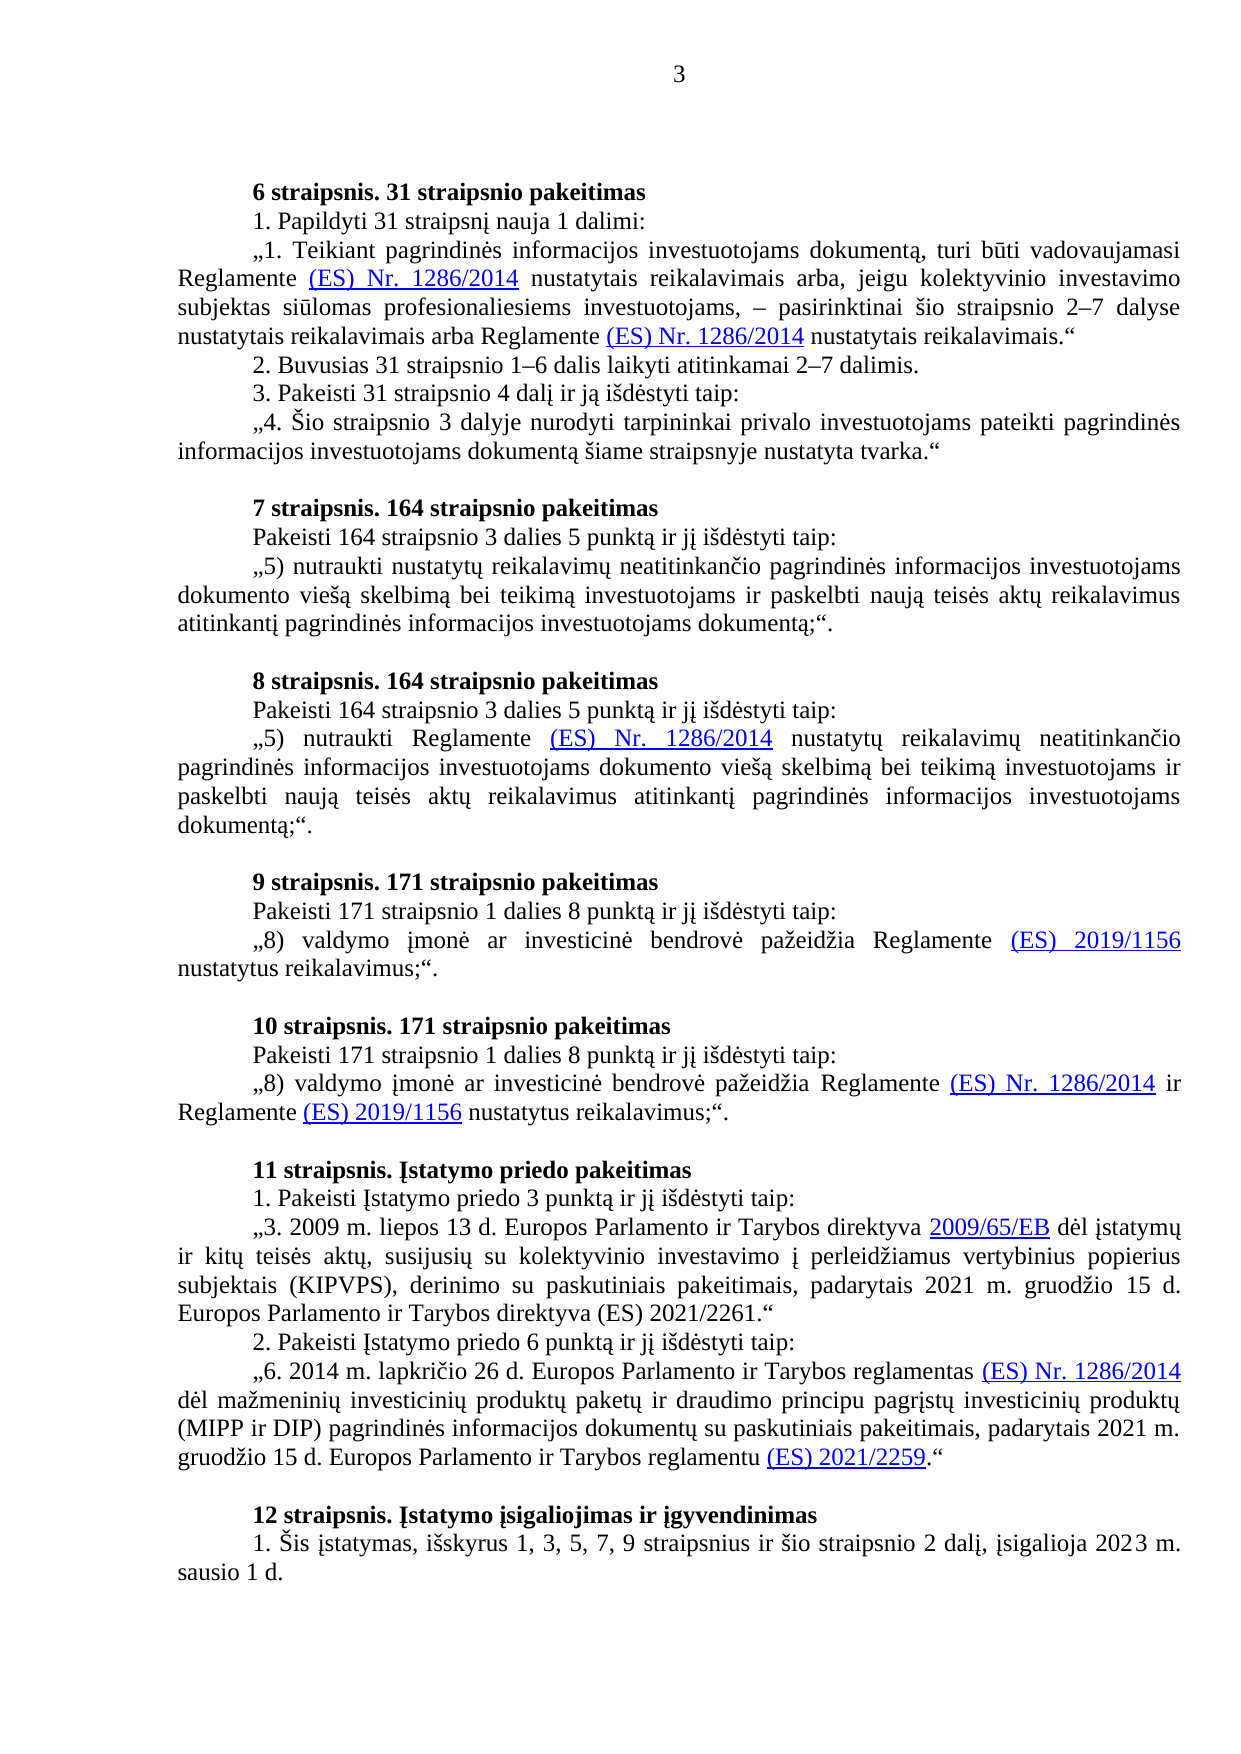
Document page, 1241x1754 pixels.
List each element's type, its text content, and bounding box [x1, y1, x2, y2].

text 2. Pakeisti Įstatymo priedo 6 punktą ir jį išdėstyti taip: [177, 1327, 1181, 1356]
text 1. Pakeisti Įstatymo priedo 3 punktą ir jį išdėstyti taip: [177, 1183, 1181, 1212]
text „4. Šio straipsnio 3 dalyje nurodyti tarpininkai privalo investuotojams pateikti pagrindinės informacijos investuotojams dokumentą šiame straipsnyje nustatyta tvarka.“ [177, 407, 1181, 465]
text 8 straipsnis. 164 straipsnio pakeitimas [177, 666, 1181, 695]
text Pakeisti 164 straipsnio 3 dalies 5 punktą ir jį išdėstyti taip: [177, 522, 1181, 551]
text 10 straipsnis. 171 straipsnio pakeitimas [177, 1011, 1181, 1040]
text 6 straipsnis. 31 straipsnio pakeitimas [177, 177, 1181, 206]
text Pakeisti 171 straipsnio 1 dalies 8 punktą ir jį išdėstyti taip: [177, 1040, 1181, 1068]
text 1. Šis įstatymas, išskyrus 1, 3, 5, 7, 9 straipsnius ir šio straipsnio 2 dalį, įsigalioja 2023 m. sausio 1 d. [177, 1528, 1181, 1586]
text 11 straipsnis. Įstatymo priedo pakeitimas [177, 1155, 1181, 1183]
text 1. Papildyti 31 straipsnį nauja 1 dalimi: [177, 206, 1181, 235]
text 7 straipsnis. 164 straipsnio pakeitimas [177, 493, 1181, 522]
text Pakeisti 164 straipsnio 3 dalies 5 punktą ir jį išdėstyti taip: [177, 695, 1181, 723]
text „8) valdymo įmonė ar investicinė bendrovė pažeidžia Reglamente (ES) 2019/1156 nustatytus reikalavimus;“. [177, 925, 1181, 982]
text 12 straipsnis. Įstatymo įsigaliojimas ir įgyvendinimas [177, 1500, 1181, 1528]
text „5) nutraukti Reglamente (ES) Nr. 1286/2014 nustatytų reikalavimų neatitinkančio pagrindinės informacijos investuotojams dokumento viešą skelbimą bei teikimą investuotojams ir paskelbti naują teisės aktų reikalavimus atitinkantį pagrindinės informacijos investuotojams dokumentą;“. [177, 723, 1181, 838]
text 9 straipsnis. 171 straipsnio pakeitimas [177, 867, 1181, 896]
text 2. Buvusias 31 straipsnio 1–6 dalis laikyti atitinkamai 2–7 dalimis. [177, 350, 1181, 378]
text „5) nutraukti nustatytų reikalavimų neatitinkančio pagrindinės informacijos investuotojams dokumento viešą skelbimą bei teikimą investuotojams ir paskelbti naują teisės aktų reikalavimus atitinkantį pagrindinės informacijos investuotojams dokumentą;“. [177, 551, 1181, 637]
text „6. 2014 m. lapkričio 26 d. Europos Parlamento ir Tarybos reglamentas (ES) Nr. 1286/2014 dėl mažmeninių investicinių produktų paketų ir draudimo principu pagrįstų investicinių produktų (MIPP ir DIP) pagrindinės informacijos dokumentų su paskutiniais pakeitimais, padarytais 2021 m. gruodžio 15 d. Europos Parlamento ir Tarybos reglamentu (ES) 2021/2259.“ [177, 1356, 1181, 1471]
text „3. 2009 m. liepos 13 d. Europos Parlamento ir Tarybos direktyva 2009/65/EB dėl įstatymų ir kitų teisės aktų, susijusių su kolektyvinio investavimo į perleidžiamus vertybinius popierius subjektais (KIPVPS), derinimo su paskutiniais pakeitimais, padarytais 2021 m. gruodžio 15 d. Europos Parlamento ir Tarybos direktyva (ES) 2021/2261.“ [177, 1212, 1181, 1327]
text Pakeisti 171 straipsnio 1 dalies 8 punktą ir jį išdėstyti taip: [177, 896, 1181, 925]
text „1. Teikiant pagrindinės informacijos investuotojams dokumentą, turi būti vadovaujamasi Reglamente (ES) Nr. 1286/2014 nustatytais reikalavimais arba, jeigu kolektyvinio investavimo subjektas siūlomas profesionaliesiems investuotojams, – pasirinktinai šio straipsnio 2–7 dalyse nustatytais reikalavimais arba Reglamente (ES) Nr. 1286/2014 nustatytais reikalavimais.“ [177, 235, 1181, 350]
text 3. Pakeisti 31 straipsnio 4 dalį ir ją išdėstyti taip: [177, 378, 1181, 407]
text „8) valdymo įmonė ar investicinė bendrovė pažeidžia Reglamente (ES) Nr. 1286/2014 ir Reglamente (ES) 2019/1156 nustatytus reikalavimus;“. [177, 1068, 1181, 1126]
